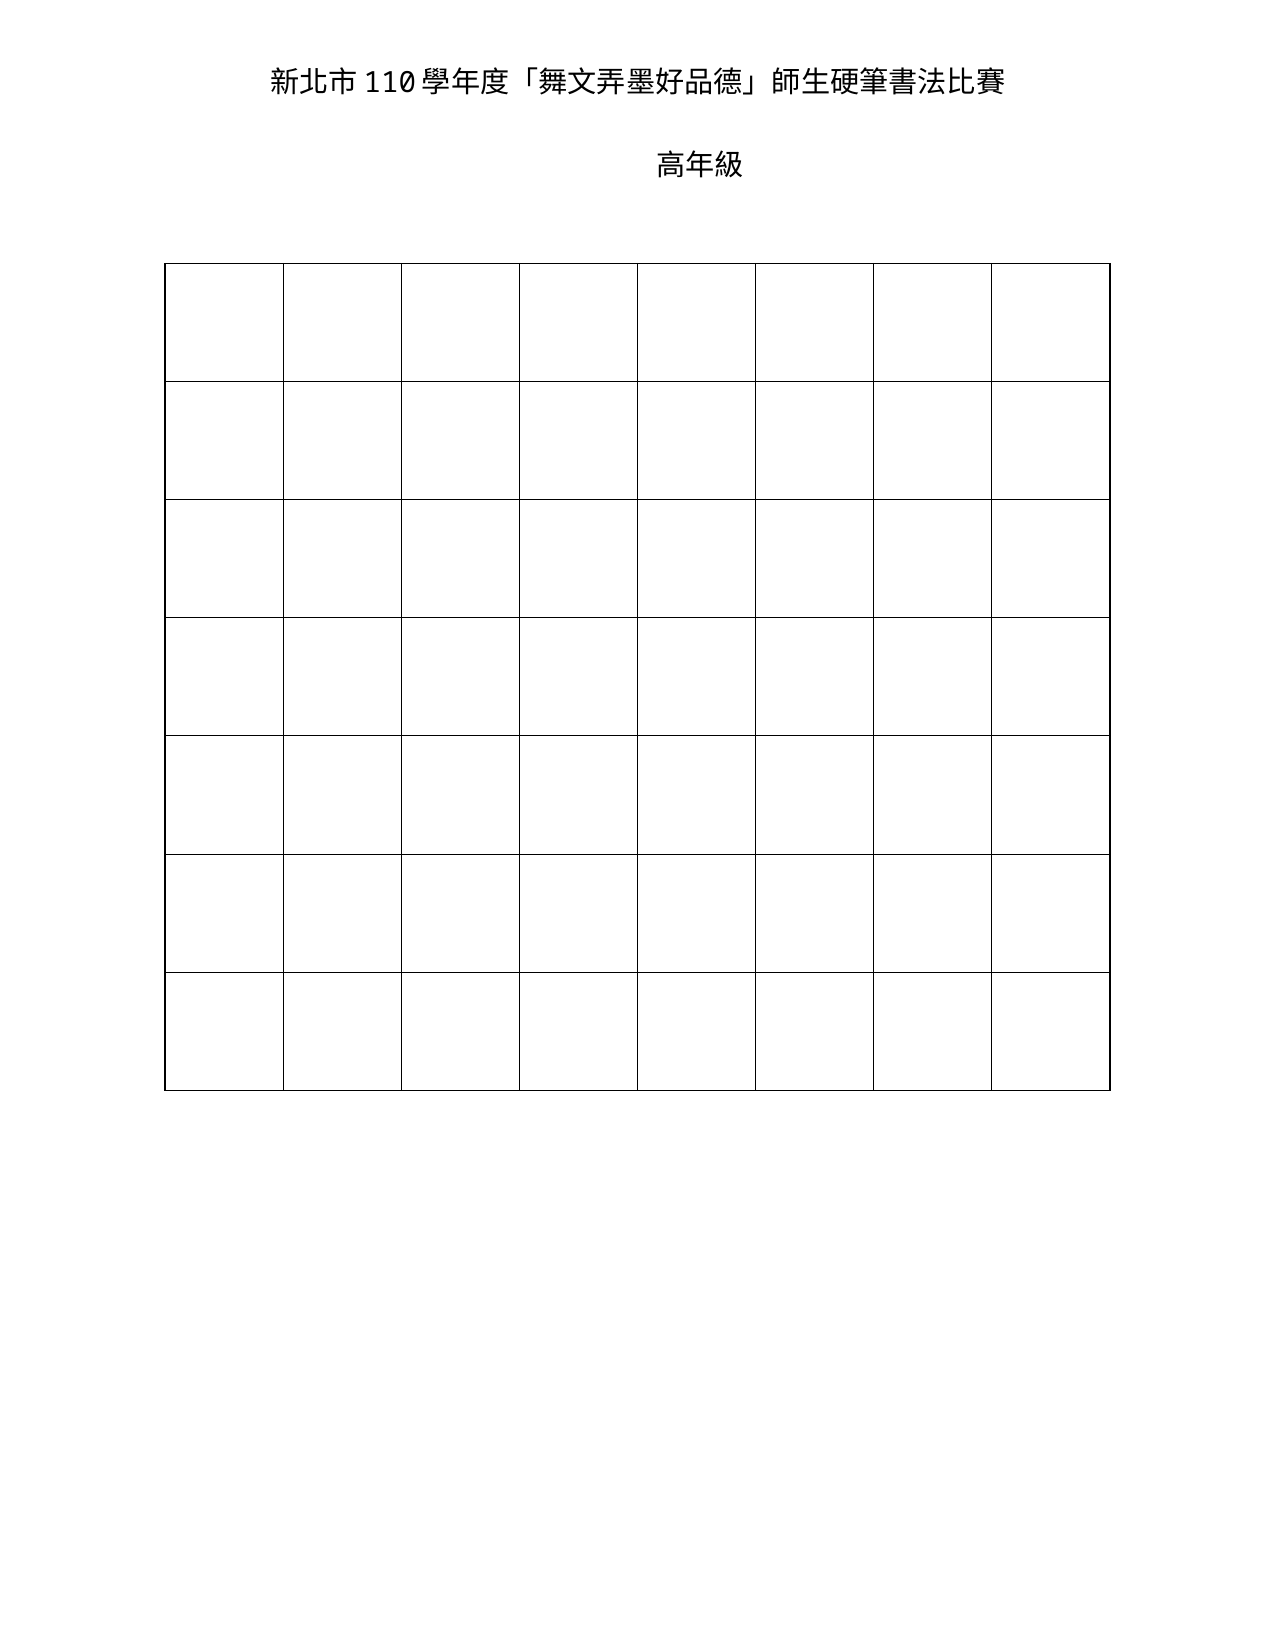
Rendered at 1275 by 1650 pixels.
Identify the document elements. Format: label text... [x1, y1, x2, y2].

table_header [874, 264, 991, 381]
table_cell [520, 500, 637, 617]
table_cell [992, 382, 1109, 499]
table_cell [402, 855, 519, 972]
table_header [756, 264, 873, 381]
table_cell [520, 382, 637, 499]
table_cell [520, 855, 637, 972]
table_cell [166, 618, 283, 735]
table_cell [166, 973, 283, 1090]
table_cell [402, 618, 519, 735]
table_cell [402, 382, 519, 499]
table_header [992, 264, 1109, 381]
table_cell [992, 618, 1109, 735]
table_header [520, 264, 637, 381]
table_cell [874, 618, 991, 735]
table_cell [284, 500, 401, 617]
table_cell [756, 618, 873, 735]
table_cell [874, 973, 991, 1090]
table_cell [166, 736, 283, 853]
table_cell [756, 973, 873, 1090]
table_cell [756, 500, 873, 617]
table_header [402, 264, 519, 381]
table_cell [520, 618, 637, 735]
table_cell [992, 973, 1109, 1090]
table_cell [520, 973, 637, 1090]
table_cell [874, 500, 991, 617]
table_cell [402, 736, 519, 853]
table_cell [166, 382, 283, 499]
table_cell [166, 500, 283, 617]
table_cell [284, 618, 401, 735]
table_cell [638, 500, 755, 617]
table_cell [284, 973, 401, 1090]
table_header [638, 264, 755, 381]
table_cell [284, 736, 401, 853]
table_cell [284, 382, 401, 499]
table_cell [992, 855, 1109, 972]
table_cell [992, 736, 1109, 853]
table_header [284, 264, 401, 381]
table_cell [874, 382, 991, 499]
table_cell [402, 500, 519, 617]
table_header [166, 264, 283, 381]
table_cell [520, 736, 637, 853]
table_cell [402, 973, 519, 1090]
table_cell [638, 382, 755, 499]
table_cell [638, 618, 755, 735]
table_cell [284, 855, 401, 972]
text 新北市110學年度「舞文弄墨好品德」師生硬筆書法比賽 [118, 59, 1157, 101]
table_cell [638, 736, 755, 853]
table_cell [874, 736, 991, 853]
table_cell [756, 736, 873, 853]
table_cell [638, 973, 755, 1090]
text 高年級 [236, 141, 1157, 183]
table_cell [992, 500, 1109, 617]
table_cell [756, 855, 873, 972]
table_cell [638, 855, 755, 972]
table_cell [166, 855, 283, 972]
table_cell [874, 855, 991, 972]
table_cell [756, 382, 873, 499]
